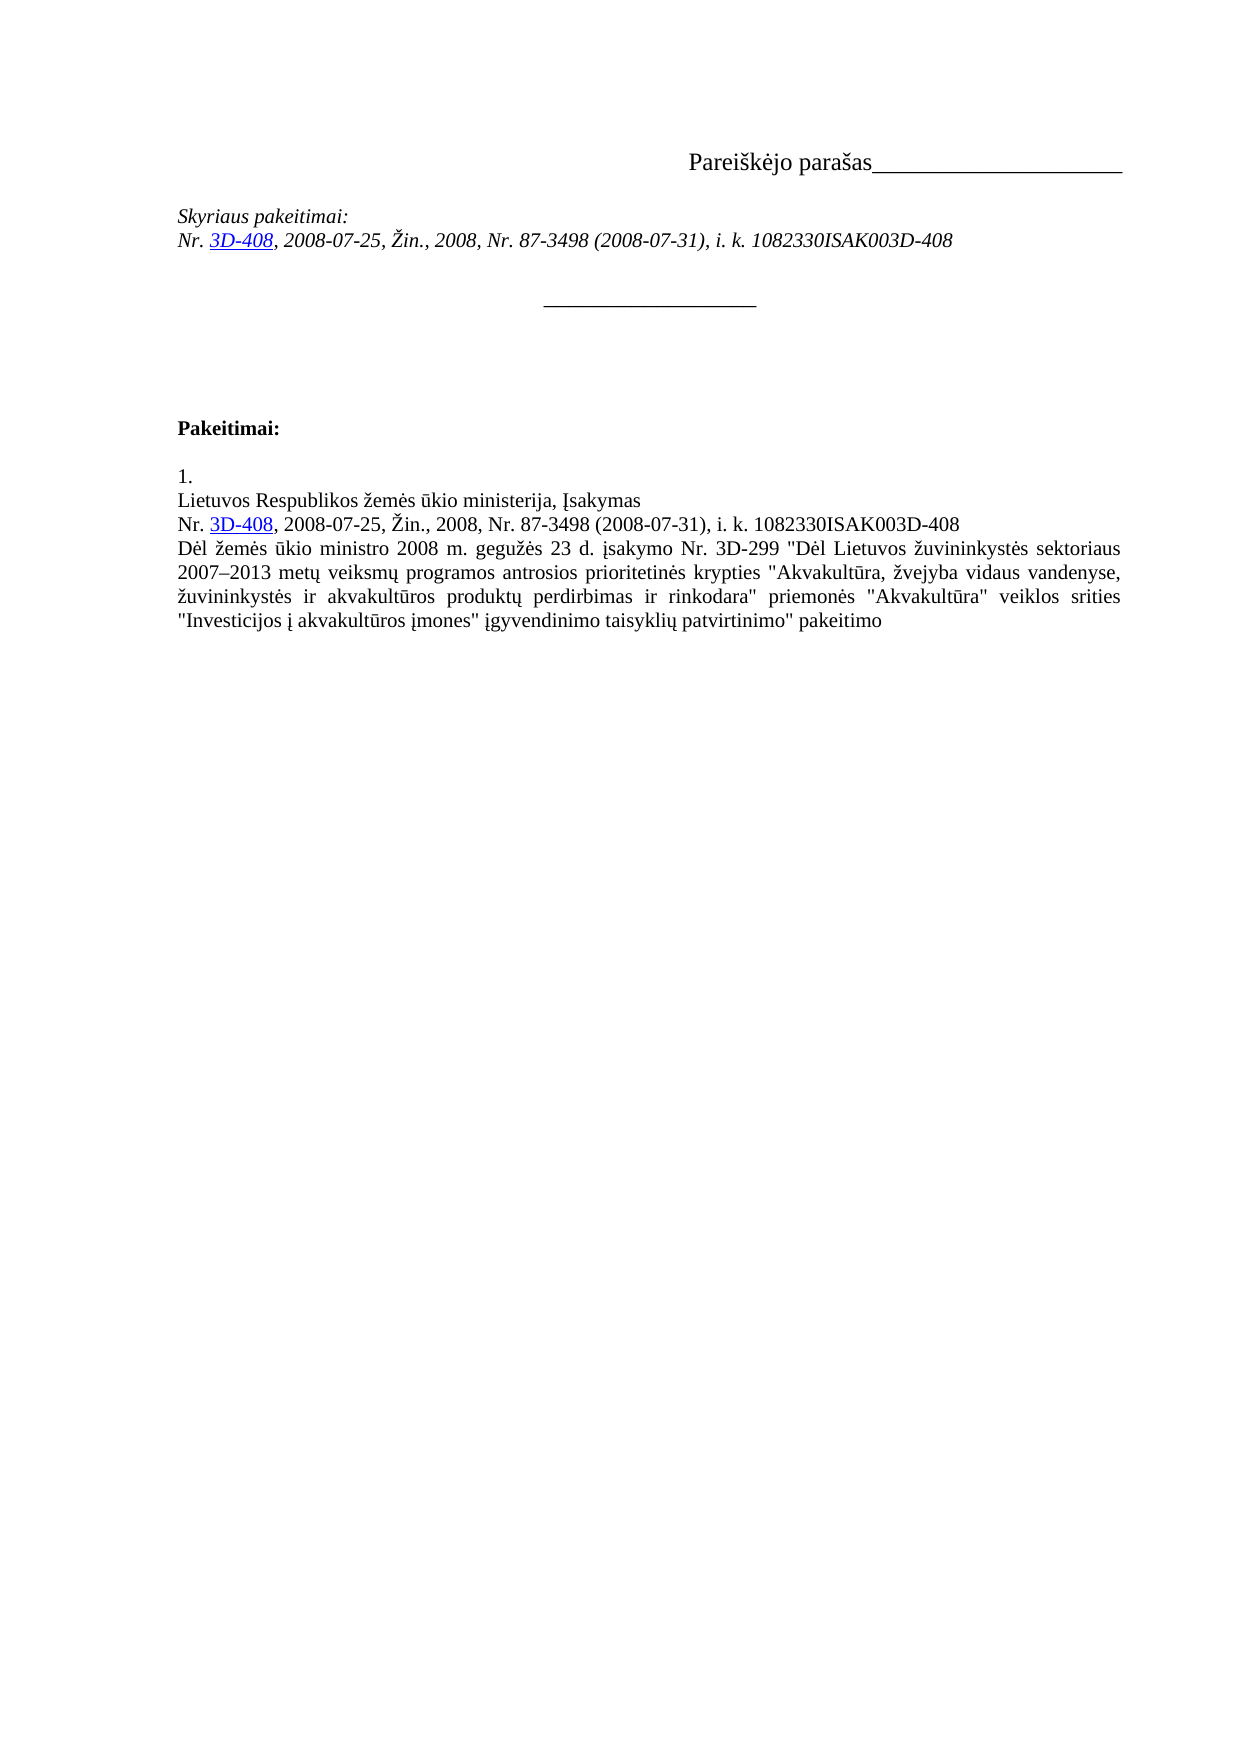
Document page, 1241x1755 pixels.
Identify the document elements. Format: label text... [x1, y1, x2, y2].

text 1. [177, 464, 1122, 488]
text Nr. 3D-408, 2008-07-25, Žin., 2008, Nr. 87-3498 (2008-07-31), i. k. 1082330ISAK003D-408 [177, 512, 1122, 536]
text Pakeitimai: [177, 416, 1122, 440]
text Lietuvos Respublikos žemės ūkio ministerija, Įsakymas [177, 488, 1122, 512]
text Dėl žemės ūkio ministro 2008 m. gegužės 23 d. įsakymo Nr. 3D-299 "Dėl Lietuvos žuvininkystės sektoriaus 2007–2013 metų veiksmų programos antrosios prioritetinės krypties "Akvakultūra, žvejyba vidaus vandenyse, žuvininkystės ir akvakultūros produktų perdirbimas ir rinkodara" priemonės "Akvakultūra" veiklos srities "Investicijos į akvakultūros įmones" įgyvendinimo taisyklių patvirtinimo" pakeitimo [177, 536, 1122, 632]
text _________________ [177, 281, 1122, 310]
text Pareiškėjo parašas____________________ [177, 147, 1122, 176]
text Nr. 3D-408, 2008-07-25, Žin., 2008, Nr. 87-3498 (2008-07-31), i. k. 1082330ISAK003D-408 [177, 228, 1122, 252]
text Skyriaus pakeitimai: [177, 204, 1122, 228]
